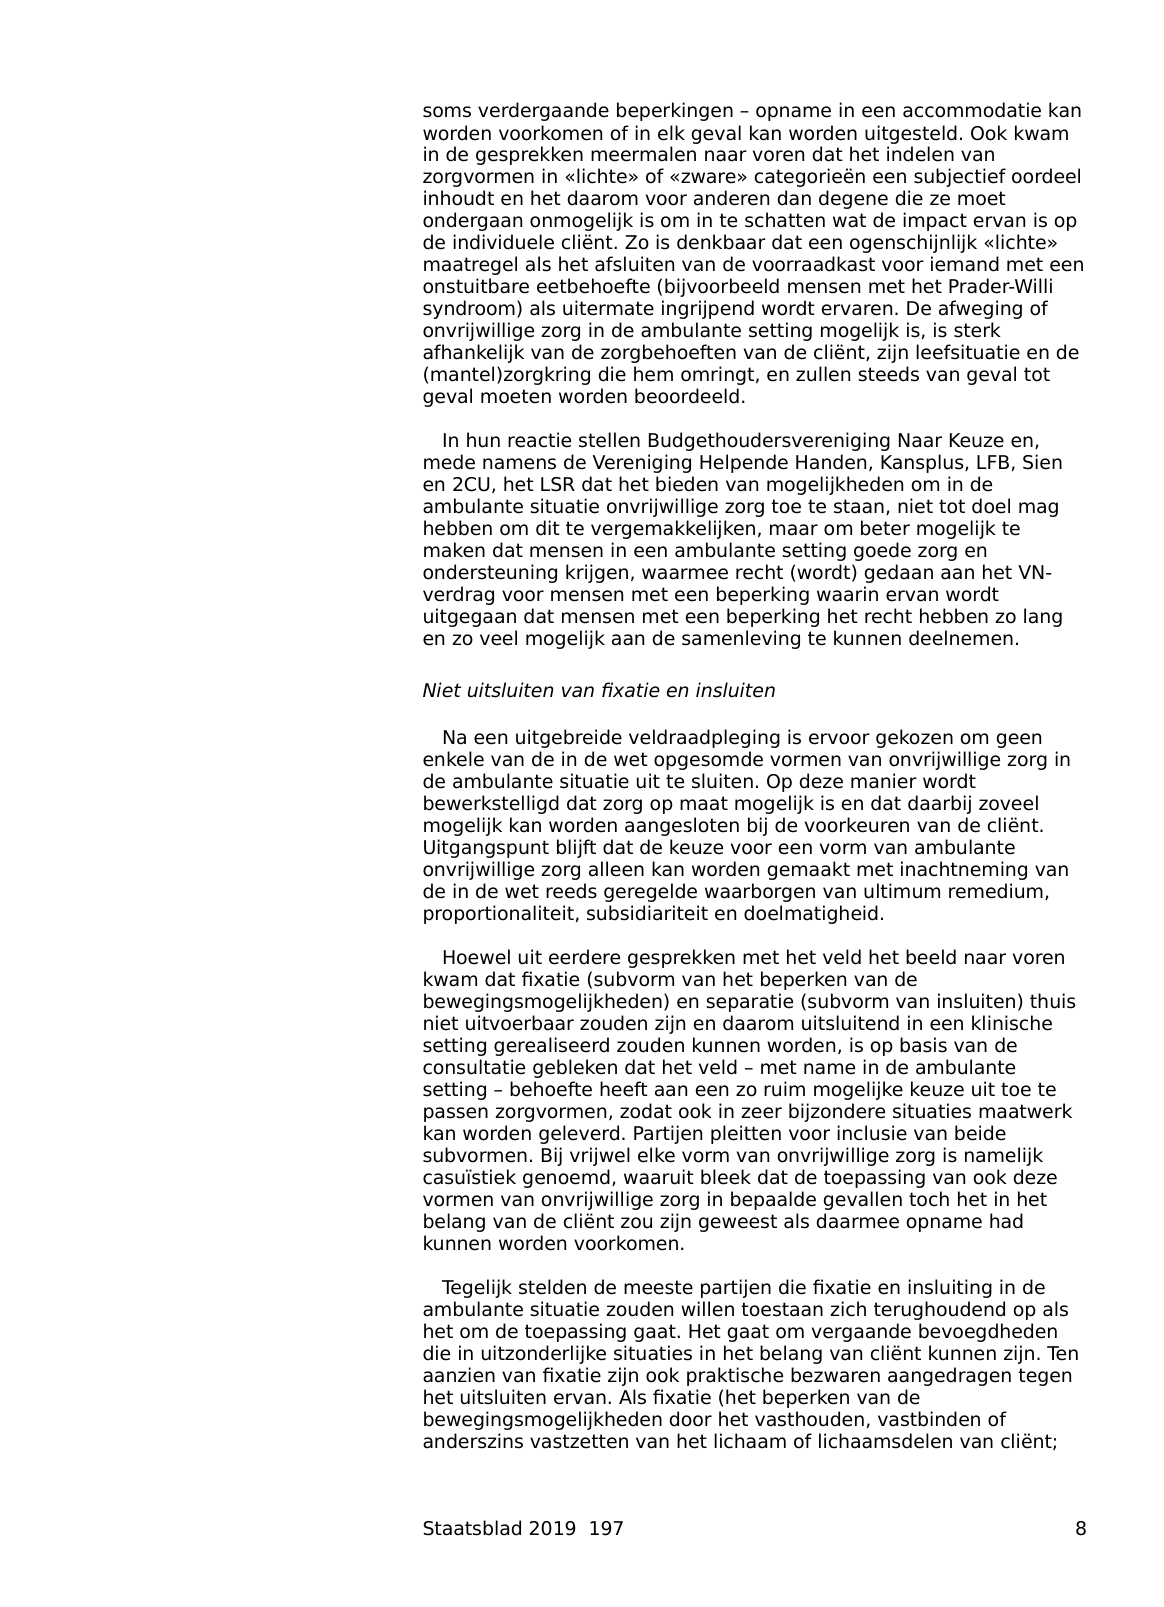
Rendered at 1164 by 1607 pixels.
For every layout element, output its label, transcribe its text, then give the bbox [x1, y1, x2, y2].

text Tegelijk stelden de meeste partijen die fixatie en insluiting in de ambulante situatie zouden willen toestaan zich terughoudend op als het om de toepassing gaat. Het gaat om vergaande bevoegdheden die in uitzonderlijke situaties in het belang van cliënt kunnen zijn. Ten aanzien van fixatie zijn ook praktische bezwaren aangedragen tegen het uitsluiten ervan. Als fixatie (het beperken van de bewegingsmogelijkheden door het vasthouden, vastbinden of anderszins vastzetten van het lichaam of lichaamsdelen van cliënt; [422, 1277, 1087, 1453]
text soms verdergaande beperkingen – opname in een accommodatie kan worden voorkomen of in elk geval kan worden uitgesteld. Ook kwam in de gesprekken meermalen naar voren dat het indelen van zorgvormen in «lichte» of «zware» categorieën een subjectief oordeel inhoudt en het daarom voor anderen dan degene die ze moet ondergaan onmogelijk is om in te schatten wat de impact ervan is op de individuele cliënt. Zo is denkbaar dat een ogenschijnlijk «lichte» maatregel als het afsluiten van de voorraadkast voor iemand met een onstuitbare eetbehoefte (bijvoorbeeld mensen met het Prader-Willi syndroom) als uitermate ingrijpend wordt ervaren. De afweging of onvrijwillige zorg in de ambulante setting mogelijk is, is sterk afhankelijk van de zorgbehoeften van de cliënt, zijn leefsituatie en de (mantel)zorgkring die hem omringt, en zullen steeds van geval tot geval moeten worden beoordeeld. [422, 100, 1087, 408]
text Hoewel uit eerdere gesprekken met het veld het beeld naar voren kwam dat fixatie (subvorm van het beperken van de bewegingsmogelijkheden) en separatie (subvorm van insluiten) thuis niet uitvoerbaar zouden zijn en daarom uitsluitend in een klinische setting gerealiseerd zouden kunnen worden, is op basis van de consultatie gebleken dat het veld – met name in de ambulante setting – behoefte heeft aan een zo ruim mogelijke keuze uit toe te passen zorgvormen, zodat ook in zeer bijzondere situaties maatwerk kan worden geleverd. Partijen pleitten voor inclusie van beide subvormen. Bij vrijwel elke vorm van onvrijwillige zorg is namelijk casuïstiek genoemd, waaruit bleek dat de toepassing van ook deze vormen van onvrijwillige zorg in bepaalde gevallen toch het in het belang van de cliënt zou zijn geweest als daarmee opname had kunnen worden voorkomen. [422, 947, 1087, 1255]
text Na een uitgebreide veldraadpleging is ervoor gekozen om geen enkele van de in de wet opgesomde vormen van onvrijwillige zorg in de ambulante situatie uit te sluiten. Op deze manier wordt bewerkstelligd dat zorg op maat mogelijk is en dat daarbij zoveel mogelijk kan worden aangesloten bij de voorkeuren van de cliënt. Uitgangspunt blijft dat de keuze voor een vorm van ambulante onvrijwillige zorg alleen kan worden gemaakt met inachtneming van de in de wet reeds geregelde waarborgen van ultimum remedium, proportionaliteit, subsidiariteit en doelmatigheid. [422, 727, 1087, 925]
subtitle Niet uitsluiten van fixatie en insluiten [422, 680, 1087, 702]
text In hun reactie stellen Budgethoudersvereniging Naar Keuze en, mede namens de Vereniging Helpende Handen, Kansplus, LFB, Sien en 2CU, het LSR dat het bieden van mogelijkheden om in de ambulante situatie onvrijwillige zorg toe te staan, niet tot doel mag hebben om dit te vergemakkelijken, maar om beter mogelijk te maken dat mensen in een ambulante setting goede zorg en ondersteuning krijgen, waarmee recht (wordt) gedaan aan het VN-verdrag voor mensen met een beperking waarin ervan wordt uitgegaan dat mensen met een beperking het recht hebben zo lang en zo veel mogelijk aan de samenleving te kunnen deelnemen. [422, 430, 1087, 650]
